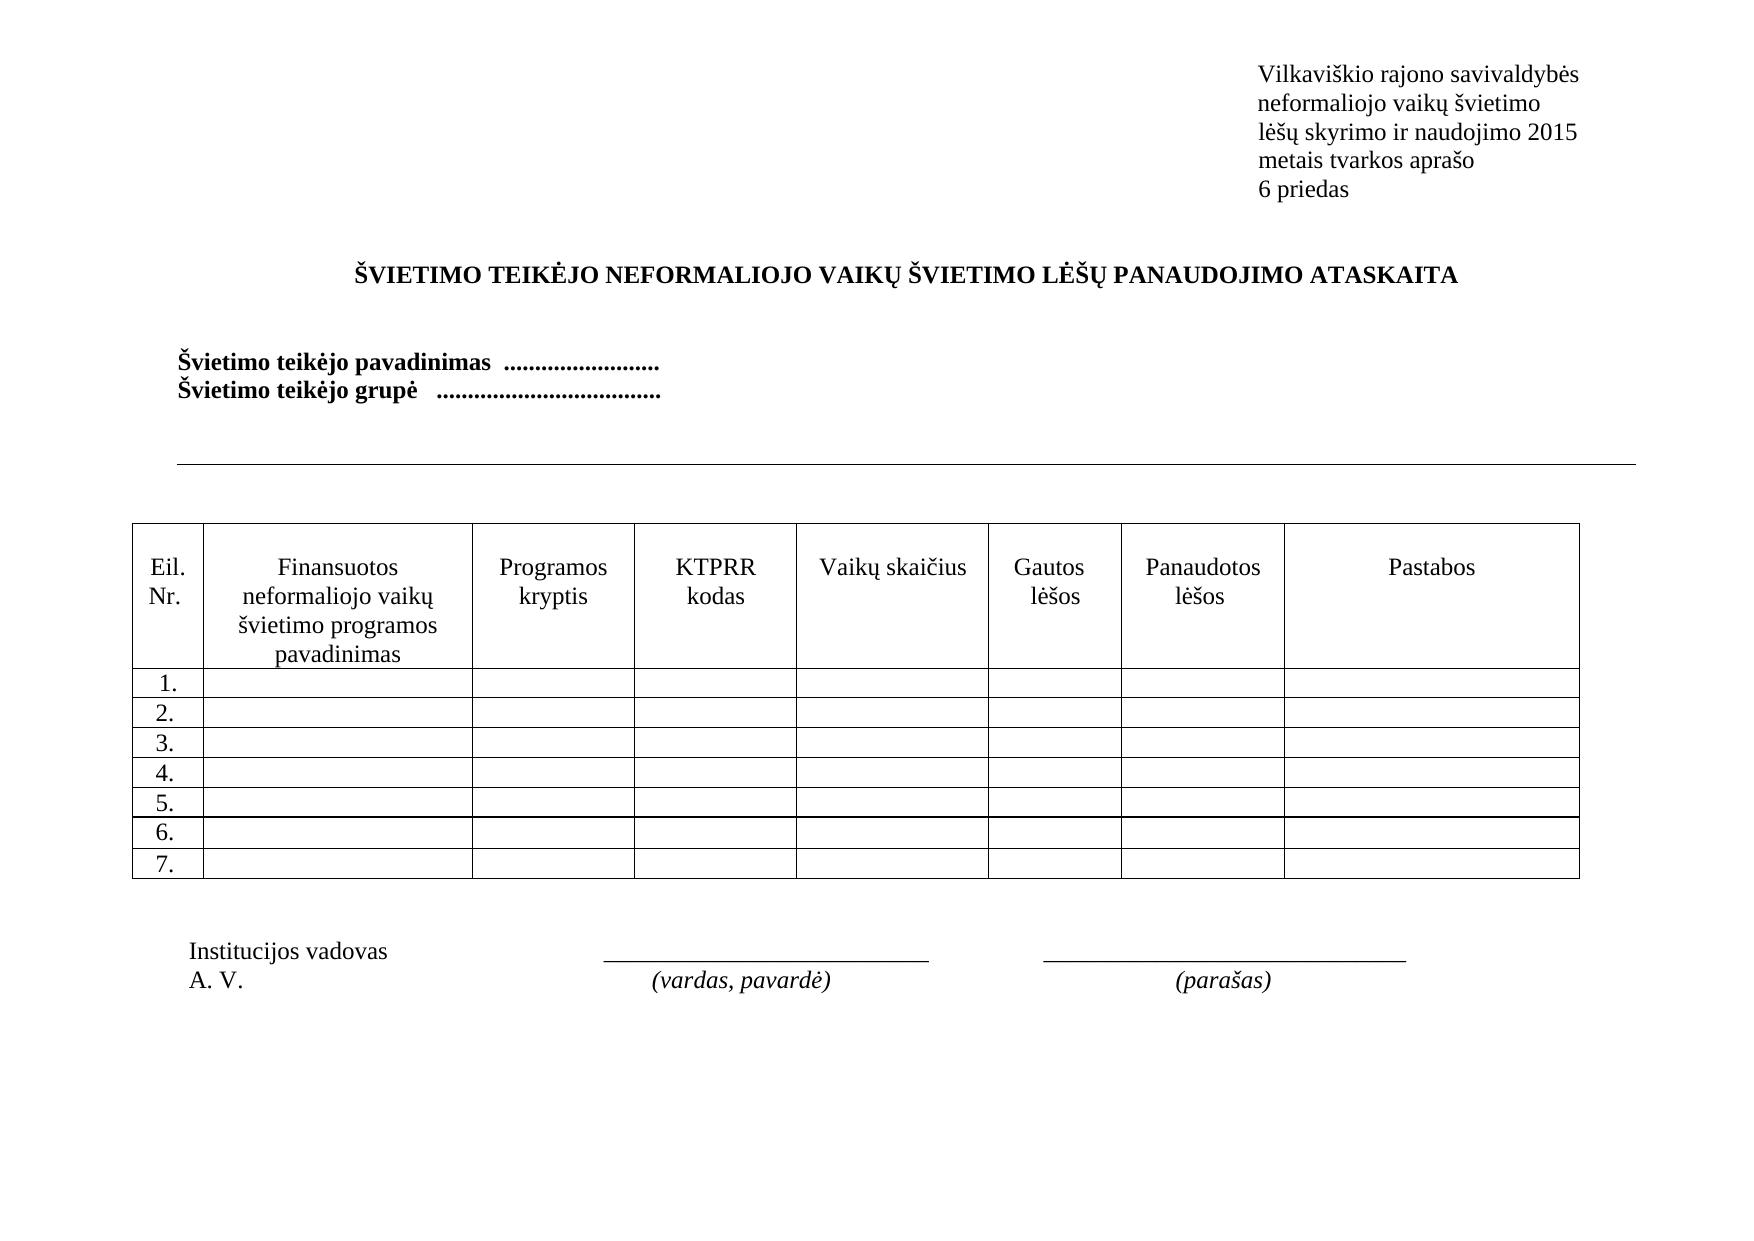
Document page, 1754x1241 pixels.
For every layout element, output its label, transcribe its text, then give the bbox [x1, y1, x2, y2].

table_cell [1285, 698, 1579, 727]
table_cell [204, 758, 472, 787]
table_cell [473, 818, 634, 848]
table_cell [1122, 849, 1284, 878]
table_header __________________________ (vardas, pavardė) [495, 936, 990, 1051]
table_cell [797, 698, 988, 727]
table_cell [1122, 818, 1284, 848]
table_cell [797, 669, 988, 697]
table_cell 2. [133, 698, 203, 727]
table_cell 7. [133, 849, 203, 878]
text lėšų skyrimo ir naudojimo 2015 [712, 117, 1636, 145]
table_cell [204, 788, 472, 816]
text metais tvarkos aprašo [712, 145, 1636, 174]
table_cell [473, 788, 634, 816]
table_cell [797, 788, 988, 816]
table_header KTPRR kodas [635, 524, 796, 667]
table_cell [989, 758, 1121, 787]
text Vilkaviškio rajono savivaldybės neformaliojo vaikų švietimo [1257, 59, 1636, 117]
table_cell 6. [133, 818, 203, 848]
table_cell [989, 728, 1121, 757]
table_cell [989, 788, 1121, 816]
table_cell [1285, 669, 1579, 697]
text ŠVIETIMO TEIKĖJO NEFORMALIOJO VAIKŲ ŠVIETIMO LĖŠŲ PANAUDOJIMO ATASKAITA [177, 260, 1636, 289]
table_cell [1285, 728, 1579, 757]
table_cell [1285, 849, 1579, 878]
table_cell [204, 728, 472, 757]
table_cell [1122, 698, 1284, 727]
table_cell 4. [133, 758, 203, 787]
table_cell [204, 698, 472, 727]
table_cell [797, 849, 988, 878]
table_cell [1285, 788, 1579, 816]
table_header Pastabos [1285, 524, 1579, 667]
table_cell [635, 698, 796, 727]
table_cell [635, 758, 796, 787]
table_cell [473, 758, 634, 787]
table_cell [1285, 818, 1579, 848]
table_cell [989, 669, 1121, 697]
table_cell [204, 849, 472, 878]
text Švietimo teikėjo grupė .................................... [177, 375, 1636, 404]
table_header _____________________________ (parašas) [990, 936, 1459, 1051]
table_cell [473, 849, 634, 878]
table_header Vaikų skaičius [797, 524, 988, 667]
table_header Programos kryptis [473, 524, 634, 667]
table_cell [1122, 788, 1284, 816]
table_cell [204, 818, 472, 848]
table_cell [989, 698, 1121, 727]
table_cell [473, 728, 634, 757]
table_cell [797, 728, 988, 757]
table_cell [635, 669, 796, 697]
table_cell [635, 788, 796, 816]
table_cell [989, 818, 1121, 848]
table_cell [1285, 758, 1579, 787]
table_cell [797, 758, 988, 787]
text Švietimo teikėjo pavadinimas ......................... [177, 347, 1636, 375]
table_cell [635, 818, 796, 848]
table_cell [635, 728, 796, 757]
table_cell [473, 669, 634, 697]
table_header Institucijos vadovas A. V. [177, 936, 495, 1051]
table_cell [989, 849, 1121, 878]
table_cell [1122, 728, 1284, 757]
table_header Panaudotos lėšos [1122, 524, 1284, 667]
table_cell [473, 698, 634, 727]
table_cell [204, 669, 472, 697]
table_cell 5. [133, 788, 203, 816]
table_cell 3. [133, 728, 203, 757]
table_cell [1122, 758, 1284, 787]
table_cell [797, 818, 988, 848]
table_header Finansuotos neformaliojo vaikų švietimo programos pavadinimas [204, 524, 472, 667]
table_header Eil. Nr. [133, 524, 203, 667]
table_cell [1122, 669, 1284, 697]
table_cell 1. [133, 669, 203, 697]
text 6 priedas [712, 174, 1636, 203]
table_header Gautos lėšos [989, 524, 1121, 667]
table_cell [635, 849, 796, 878]
